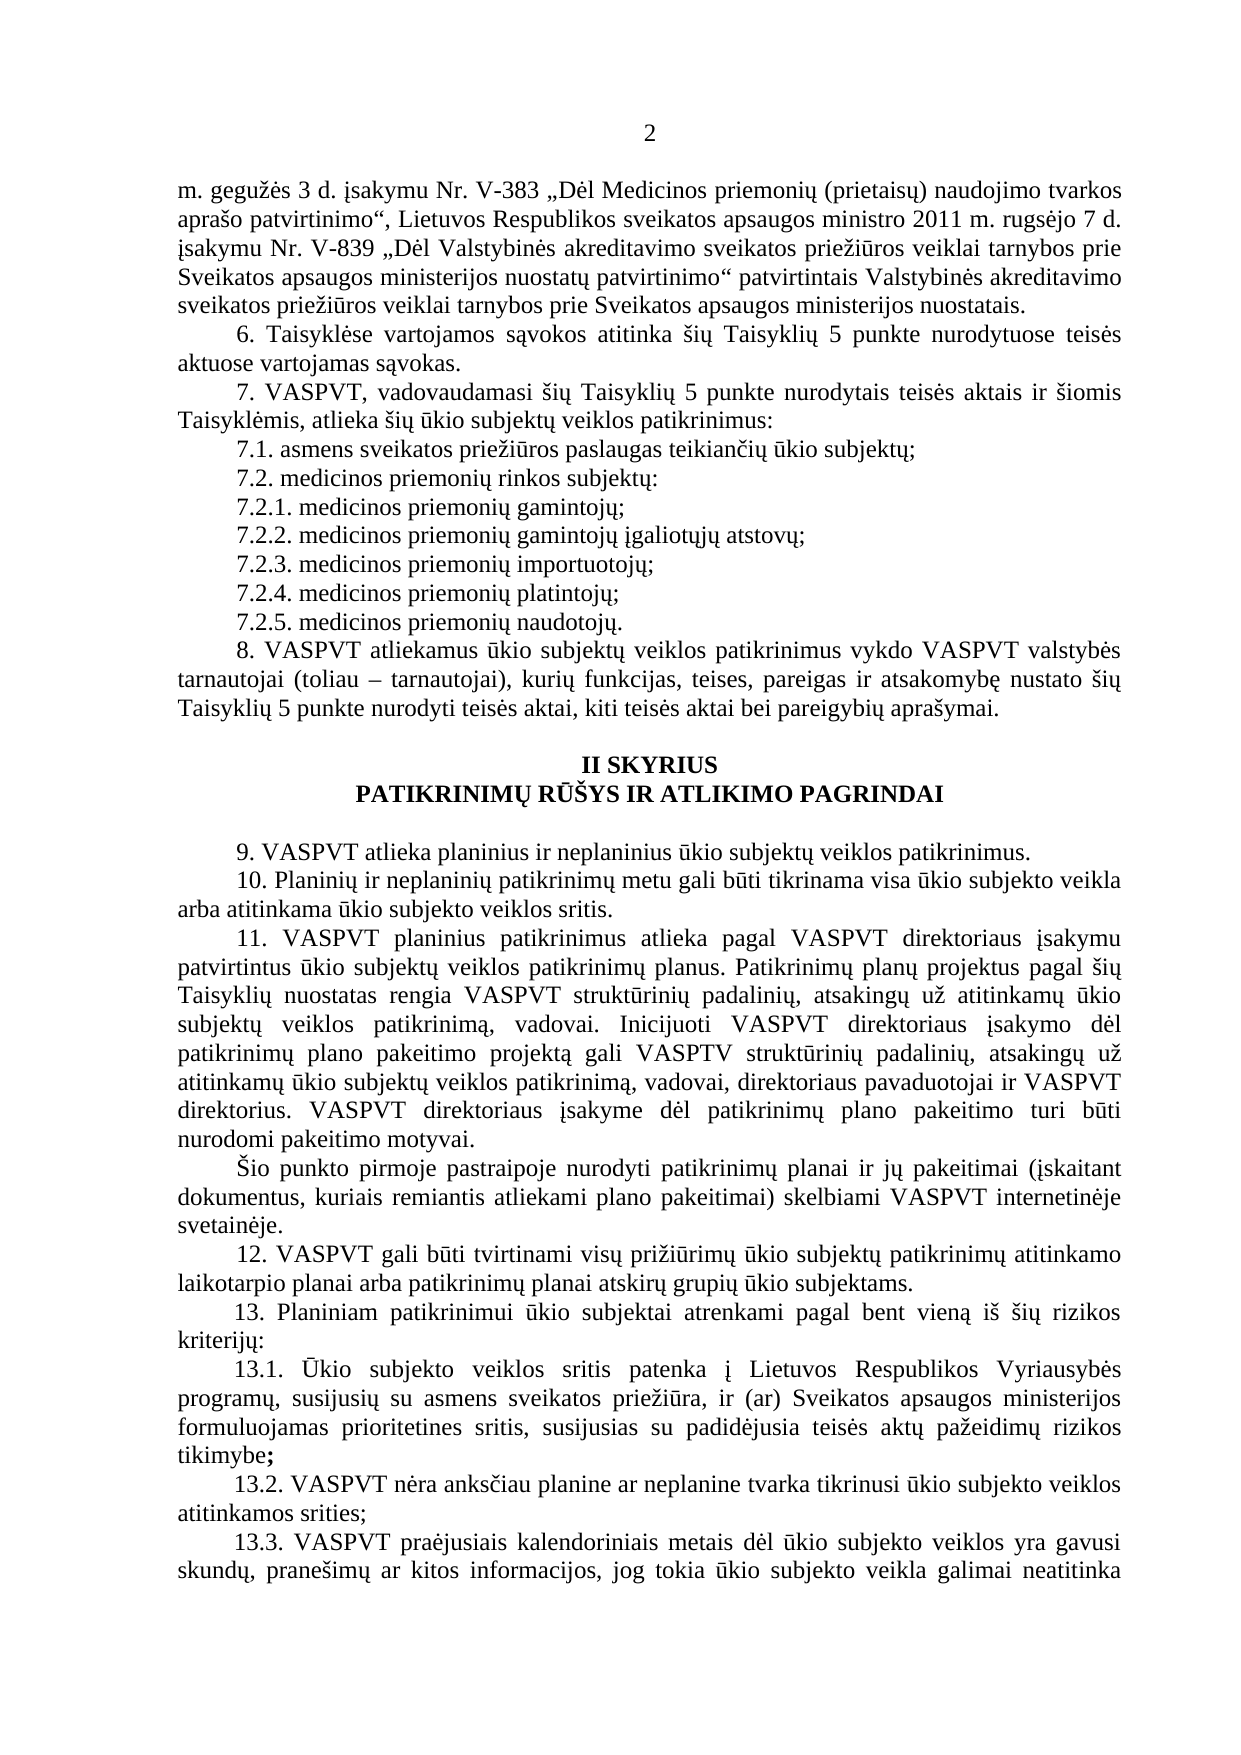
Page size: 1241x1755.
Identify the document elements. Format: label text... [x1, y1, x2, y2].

text 13.1. Ūkio subjekto veiklos sritis patenka į Lietuvos Respublikos Vyriausybės programų, susijusių su asmens sveikatos priežiūra, ir (ar) Sveikatos apsaugos ministerijos formuluojamas prioritetines sritis, susijusias su padidėjusia teisės aktų pažeidimų rizikos tikimybe; [177, 1354, 1122, 1469]
text 6. Taisyklėse vartojamos sąvokos atitinka šių Taisyklių 5 punkte nurodytuose teisės aktuose vartojamas sąvokas. [177, 319, 1122, 377]
text 7. VASPVT, vadovaudamasi šių Taisyklių 5 punkte nurodytais teisės aktais ir šiomis Taisyklėmis, atlieka šių ūkio subjektų veiklos patikrinimus: [177, 377, 1122, 434]
text 8. VASPVT atliekamus ūkio subjektų veiklos patikrinimus vykdo VASPVT valstybės tarnautojai (toliau – tarnautojai), kurių funkcijas, teises, pareigas ir atsakomybę nustato šių Taisyklių 5 punkte nurodyti teisės aktai, kiti teisės aktai bei pareigybių aprašymai. [177, 636, 1122, 722]
text m. gegužės 3 d. įsakymu Nr. V-383 „Dėl Medicinos priemonių (prietaisų) naudojimo tvarkos aprašo patvirtinimo“, Lietuvos Respublikos sveikatos apsaugos ministro 2011 m. rugsėjo 7 d. įsakymu Nr. V-839 „Dėl Valstybinės akreditavimo sveikatos priežiūros veiklai tarnybos prie Sveikatos apsaugos ministerijos nuostatų patvirtinimo“ patvirtintais Valstybinės akreditavimo sveikatos priežiūros veiklai tarnybos prie Sveikatos apsaugos ministerijos nuostatais. [177, 176, 1122, 319]
text 7.2.3. medicinos priemonių importuotojų; [177, 549, 1122, 578]
text 12. VASPVT gali būti tvirtinami visų prižiūrimų ūkio subjektų patikrinimų atitinkamo laikotarpio planai arba patikrinimų planai atskirų grupių ūkio subjektams. [177, 1239, 1122, 1297]
text 10. Planinių ir neplaninių patikrinimų metu gali būti tikrinama visa ūkio subjekto veikla arba atitinkama ūkio subjekto veiklos sritis. [177, 866, 1122, 923]
text 7.2.2. medicinos priemonių gamintojų įgaliotųjų atstovų; [177, 521, 1122, 549]
text 13.2. VASPVT nėra anksčiau planine ar neplanine tvarka tikrinusi ūkio subjekto veiklos atitinkamos srities; [177, 1469, 1122, 1527]
text 7.2.5. medicinos priemonių naudotojų. [177, 607, 1122, 636]
text 13.3. VASPVT praėjusiais kalendoriniais metais dėl ūkio subjekto veiklos yra gavusi skundų, pranešimų ar kitos informacijos, jog tokia ūkio subjekto veikla galimai neatitinka [177, 1527, 1122, 1584]
text 11. VASPVT planinius patikrinimus atlieka pagal VASPVT direktoriaus įsakymu patvirtintus ūkio subjektų veiklos patikrinimų planus. Patikrinimų planų projektus pagal šių Taisyklių nuostatas rengia VASPVT struktūrinių padalinių, atsakingų už atitinkamų ūkio subjektų veiklos patikrinimą, vadovai. Inicijuoti VASPVT direktoriaus įsakymo dėl patikrinimų plano pakeitimo projektą gali VASPTV struktūrinių padalinių, atsakingų už atitinkamų ūkio subjektų veiklos patikrinimą, vadovai, direktoriaus pavaduotojai ir VASPVT direktorius. VASPVT direktoriaus įsakyme dėl patikrinimų plano pakeitimo turi būti nurodomi pakeitimo motyvai. [177, 923, 1122, 1153]
text Šio punkto pirmoje pastraipoje nurodyti patikrinimų planai ir jų pakeitimai (įskaitant dokumentus, kuriais remiantis atliekami plano pakeitimai) skelbiami VASPVT internetinėje svetainėje. [177, 1153, 1122, 1239]
text 7.2.4. medicinos priemonių platintojų; [177, 578, 1122, 607]
text 7.1. asmens sveikatos priežiūros paslaugas teikiančių ūkio subjektų; [177, 434, 1122, 463]
text 7.2.1. medicinos priemonių gamintojų; [177, 492, 1122, 521]
text PATIKRINIMŲ RŪŠYS IR ATLIKIMO PAGRINDAI [177, 779, 1122, 808]
text 13. Planiniam patikrinimui ūkio subjektai atrenkami pagal bent vieną iš šių rizikos kriterijų: [177, 1297, 1122, 1354]
text 9. VASPVT atlieka planinius ir neplaninius ūkio subjektų veiklos patikrinimus. [177, 837, 1122, 866]
text II SKYRIUS [177, 751, 1122, 779]
text 7.2. medicinos priemonių rinkos subjektų: [177, 463, 1122, 492]
